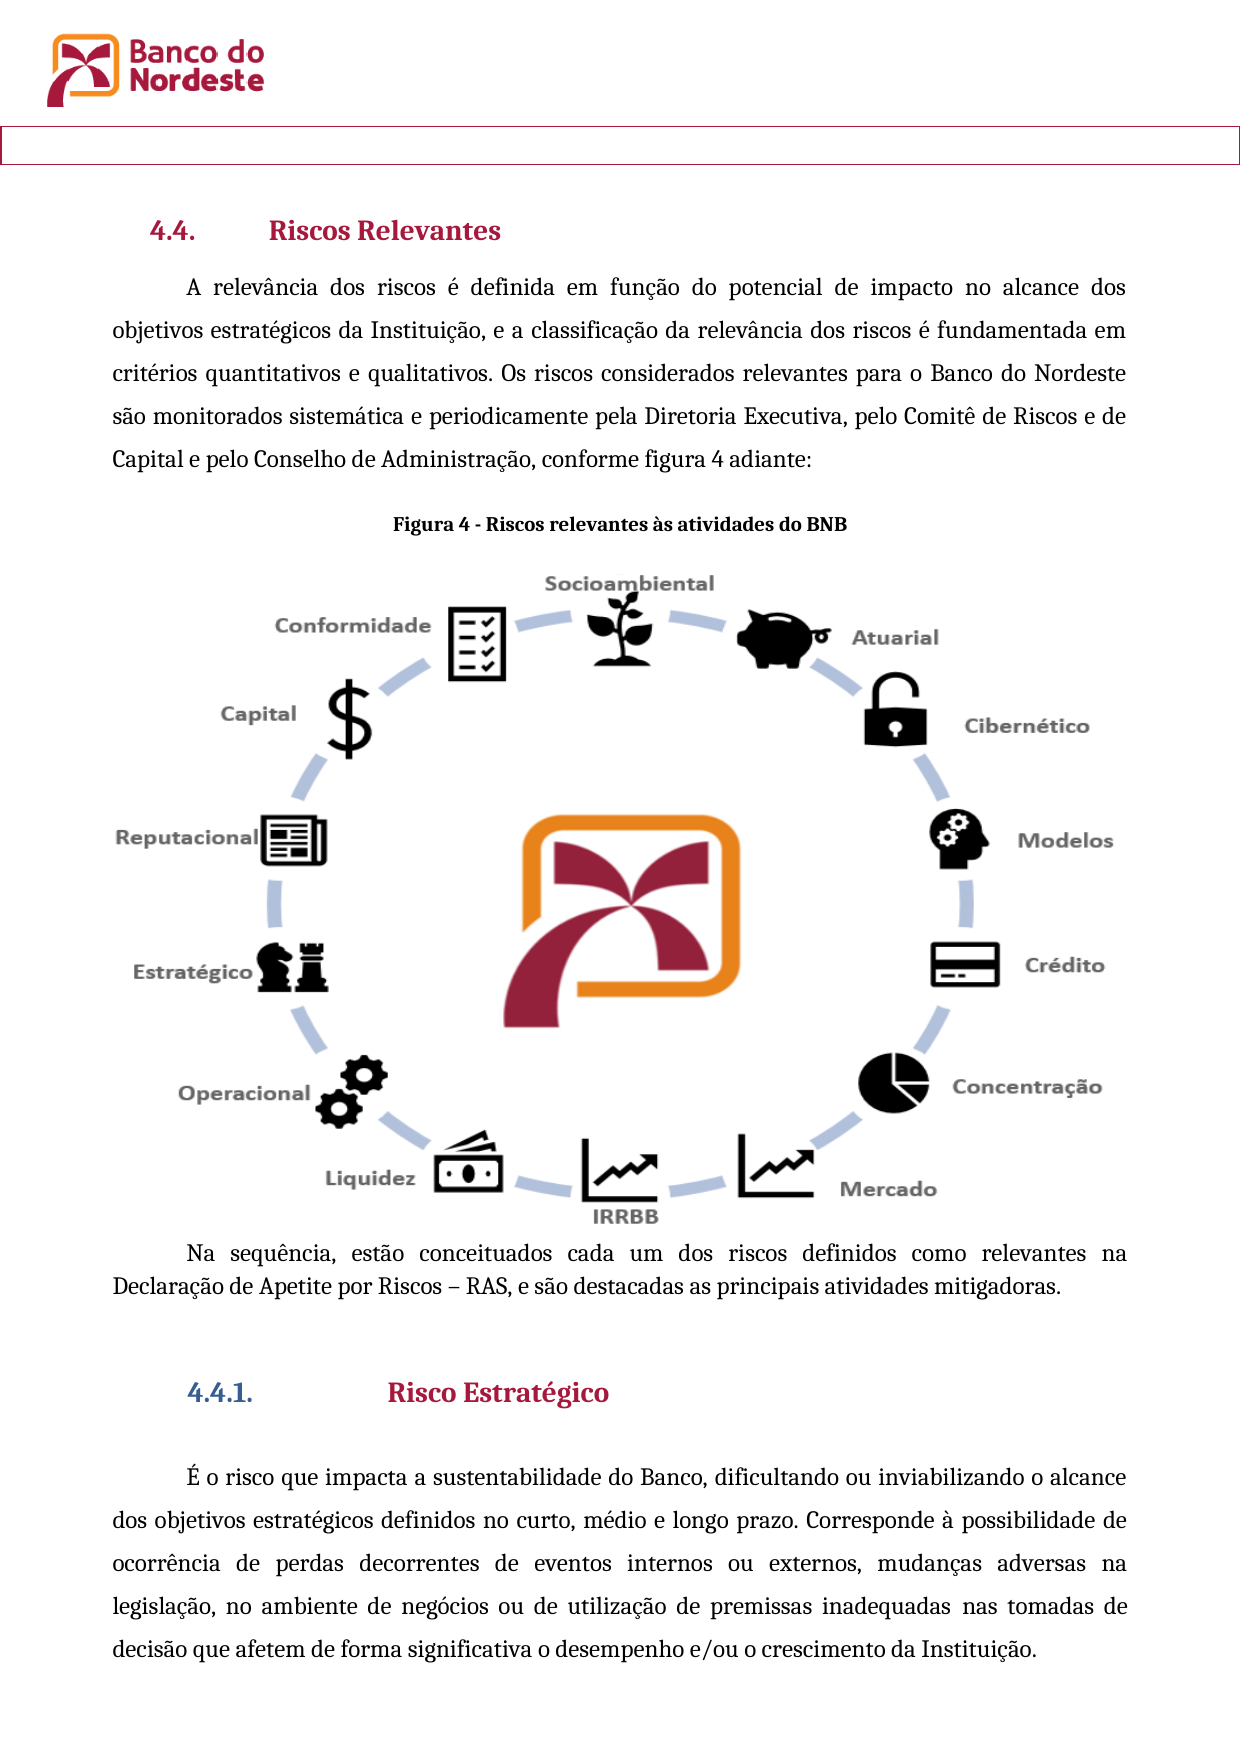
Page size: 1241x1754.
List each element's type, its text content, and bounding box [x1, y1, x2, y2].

list Risco Estratégico [187, 1376, 1128, 1410]
text Na sequência, estão conceituados cada um dos riscos definidos como relevantes na Declaração de Apetite por Riscos – RAS, e são destacadas as principais atividades mitigadoras. [112, 1239, 1128, 1301]
text Figura 4 - Riscos relevantes às atividades do BNB [112, 513, 1128, 537]
text A relevância dos riscos é definida em função do potencial de impacto no alcance dos objetivos estratégicos da Instituição, e a classificação da relevância dos riscos é fundamentada em critérios quantitativos e qualitativos. Os riscos considerados relevantes para o Banco do Nordeste são monitorados sistemática e periodicamente pela Diretoria Executiva, pelo Comitê de Riscos e de Capital e pelo Conselho de Administração, conforme figura 4 adiante: [112, 272, 1128, 474]
text É o risco que impacta a sustentabilidade do Banco, dificultando ou inviabilizando o alcance dos objetivos estratégicos definidos no curto, médio e longo prazo. Corresponde à possibilidade de ocorrência de perdas decorrentes de eventos internos ou externos, mudanças adversas na legislação, no ambiente de negócios ou de utilização de premissas inadequadas nas tomadas de decisão que afetem de forma significativa o desempenho e/ou o crescimento da Instituição. [112, 1463, 1128, 1664]
list Riscos Relevantes [150, 214, 1128, 247]
